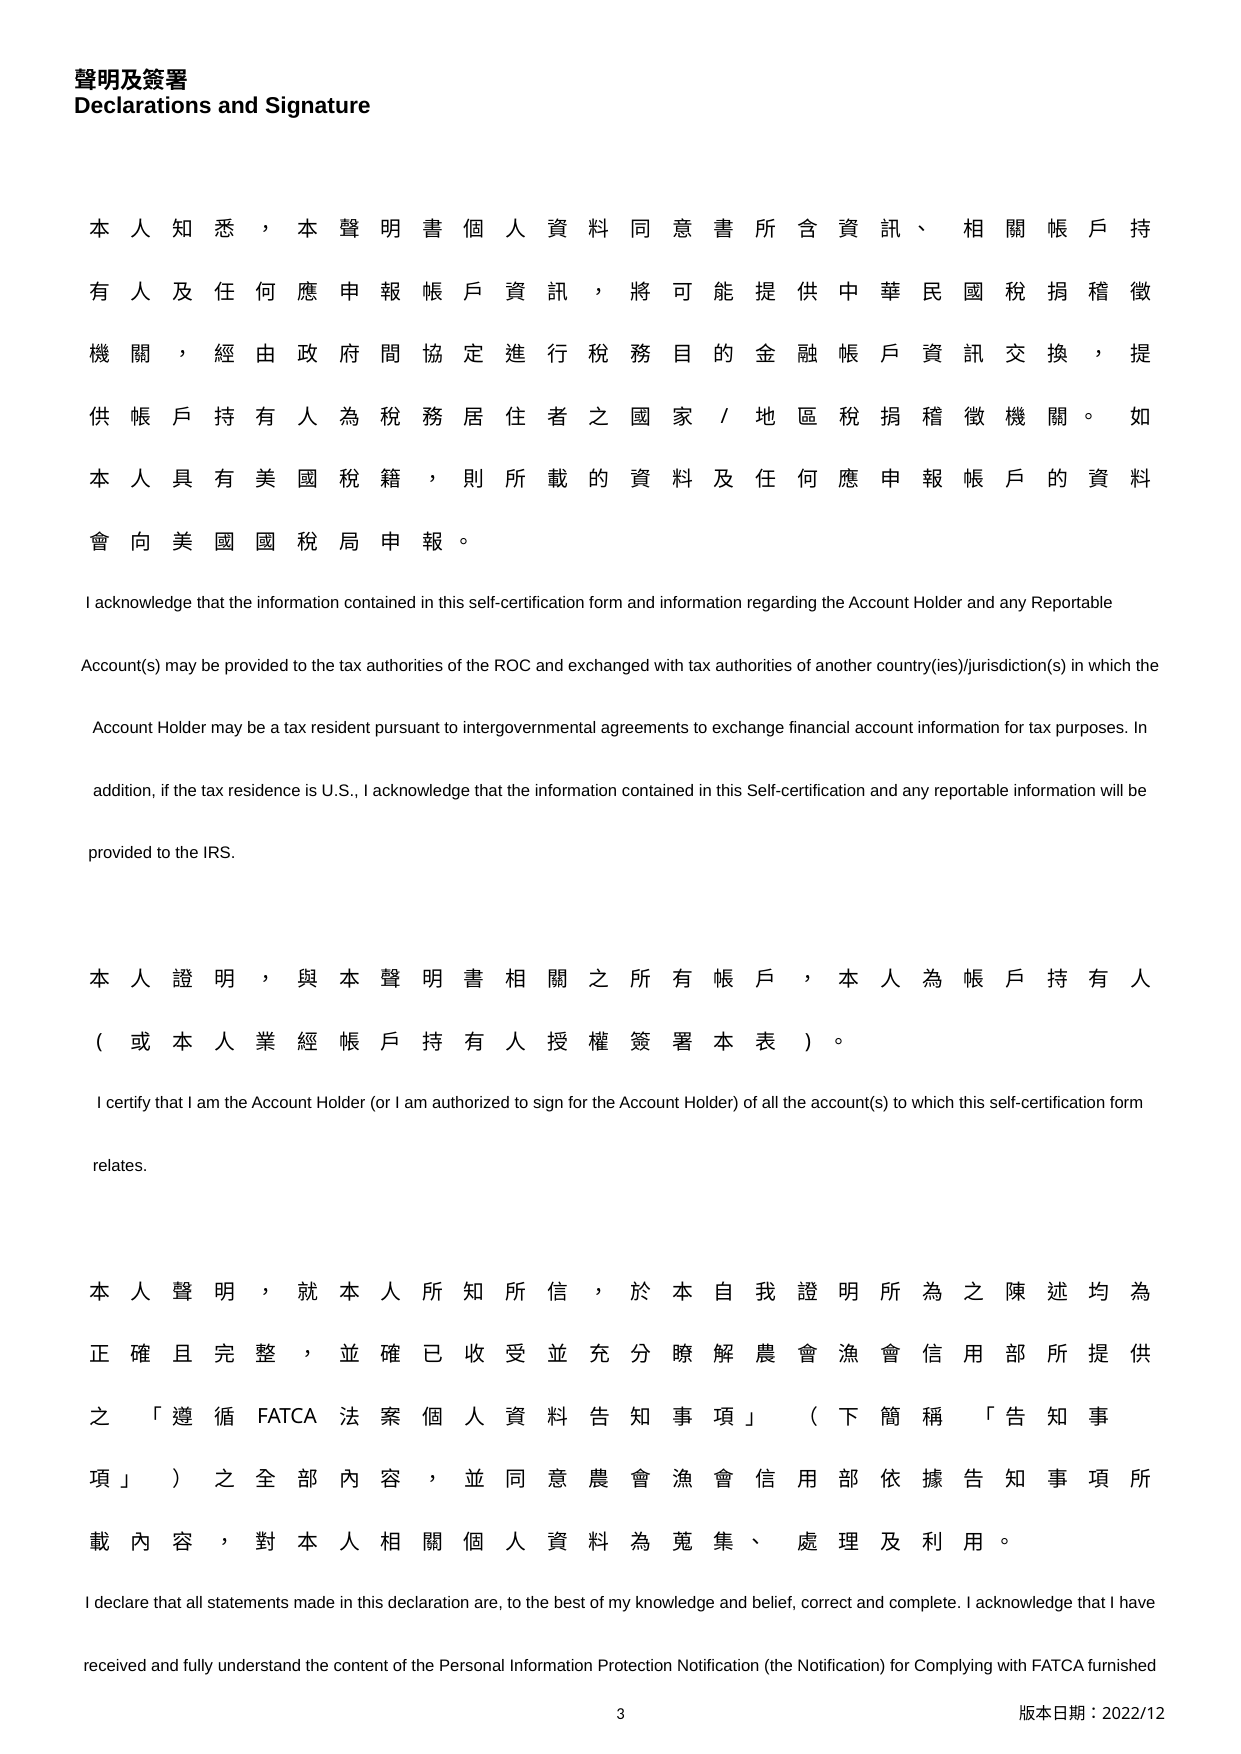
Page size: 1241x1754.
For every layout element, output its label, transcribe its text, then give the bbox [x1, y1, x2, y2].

text 聲明及簽署 [74, 69, 1162, 94]
text 本人證明，與本聲明書相關之所有帳戶，本人為帳戶持有人(或本人業經帳戶持有人授權簽署本表)。 [78, 936, 1162, 1061]
text 本人知悉，本聲明書個人資料同意書所含資訊、相關帳戶持有人及任何應申報帳戶資訊，將可能提供中華民國稅捐稽徵機關，經由政府間協定進行稅務目的金融帳戶資訊交換，提供帳戶持有人為稅務居住者之國家/地區稅捐稽徵機關。如本人具有美國稅籍，則所載的資料及任何應申報帳戶的資料會向美國國稅局申報。 [78, 186, 1162, 561]
text Declarations and Signature [74, 94, 1162, 119]
text I certify that I am the Account Holder (or I am authorized to sign for the Account Holder) of all the account(s) to which this self-certification form relates. [78, 1061, 1162, 1186]
text I declare that all statements made in this declaration are, to the best of my knowledge and belief, correct and complete. I acknowledge that I have received and fully understand the content of the Personal Information Protection Notification (the Notification) for Complying with FATCA furnished [78, 1561, 1162, 1686]
text I acknowledge that the information contained in this self-certification form and information regarding the Account Holder and any Reportable Account(s) may be provided to the tax authorities of the ROC and exchanged with tax authorities of another country(ies)/jurisdiction(s) in which the Account Holder may be a tax resident pursuant to intergovernmental agreements to exchange financial account information for tax purposes. In addition, if the tax residence is U.S., I acknowledge that the information contained in this Self-certification and any reportable information will be provided to the IRS. [78, 561, 1162, 874]
text 本人聲明，就本人所知所信，於本自我證明所為之陳述均為正確且完整，並確已收受並充分瞭解農會漁會信用部所提供之「遵循FATCA法案個人資料告知事項」（下簡稱「告知事項」）之全部內容，並同意農會漁會信用部依據告知事項所載內容，對本人相關個人資料為蒐集、處理及利用。 [78, 1249, 1162, 1561]
